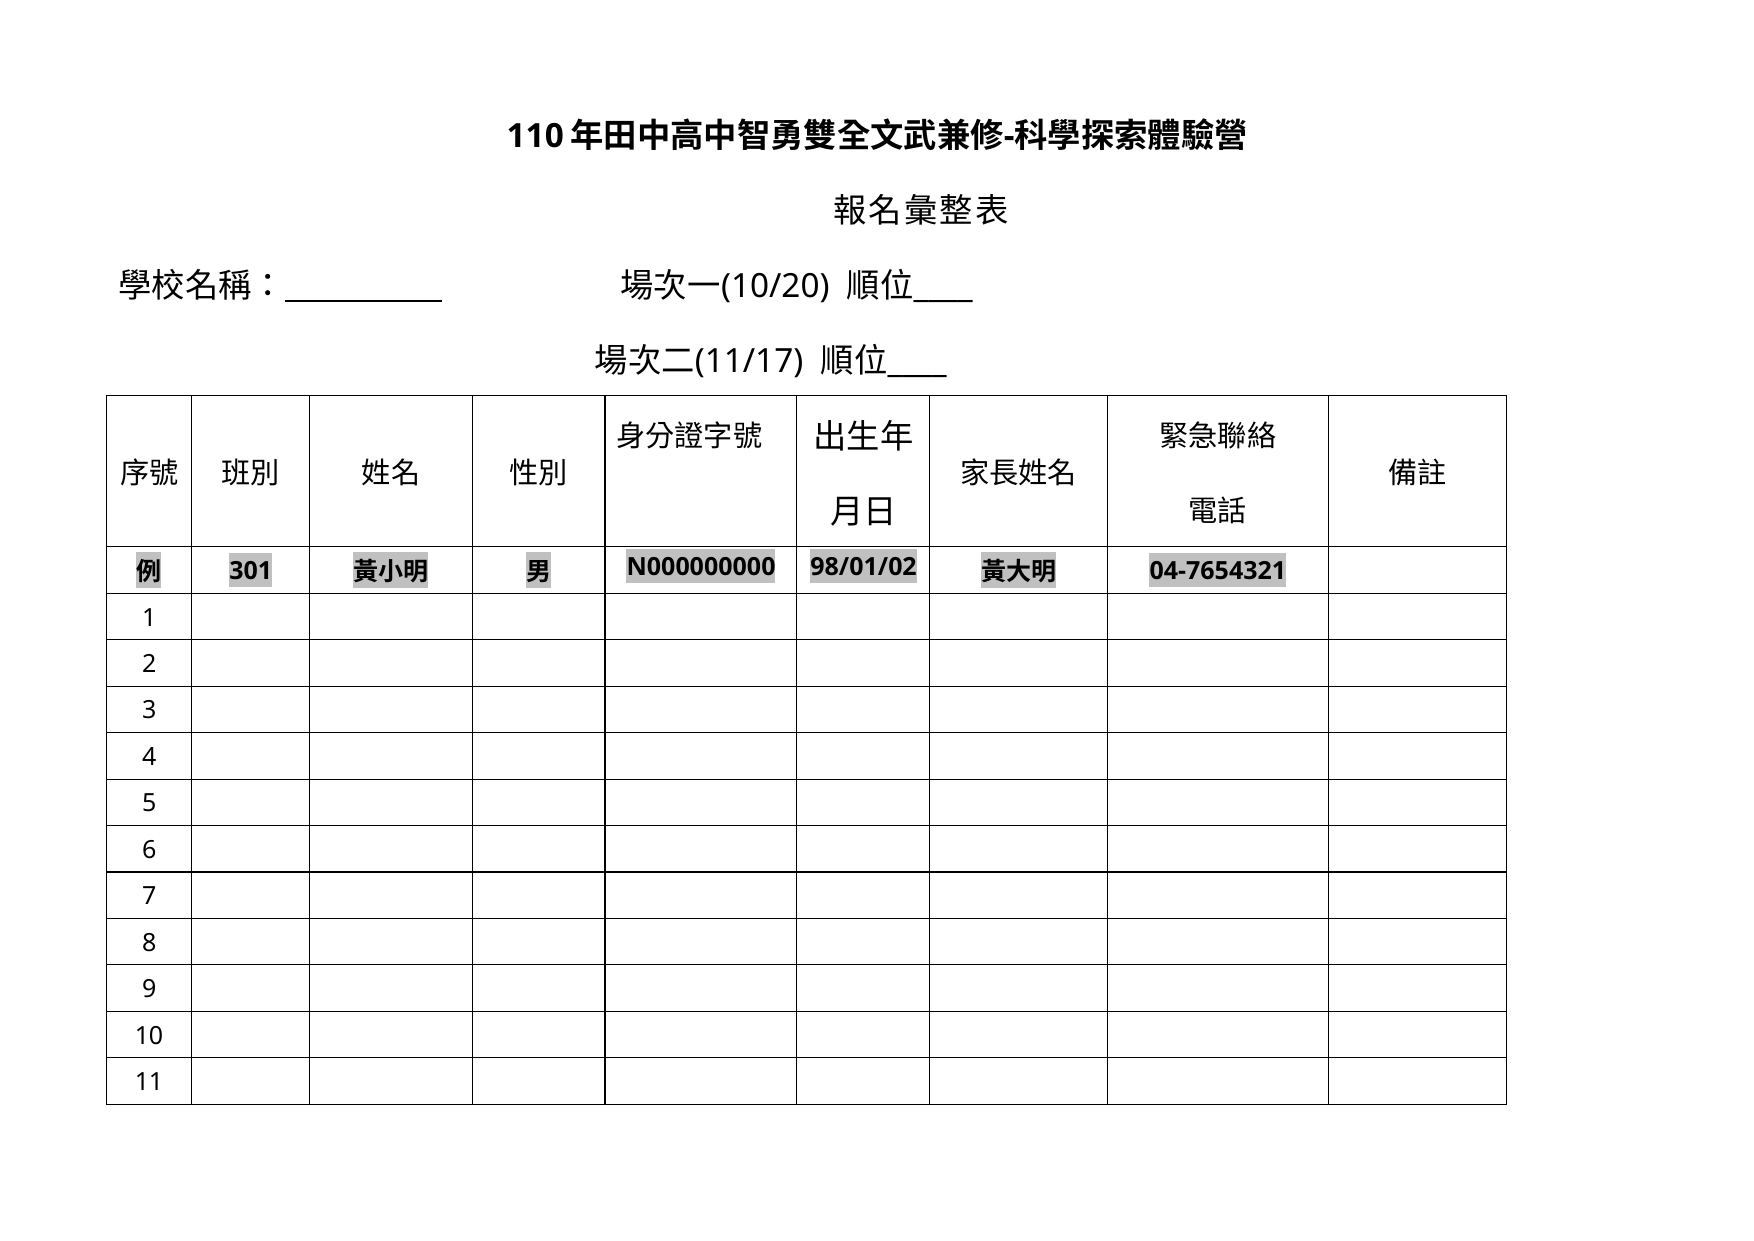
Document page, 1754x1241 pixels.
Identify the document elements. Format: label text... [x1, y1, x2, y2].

table_header 出生年月日 [797, 396, 929, 546]
table_cell [310, 1012, 472, 1057]
table_cell [192, 1058, 309, 1104]
table_cell [310, 1058, 472, 1104]
table_cell [1108, 780, 1328, 825]
table_cell [1108, 873, 1328, 918]
table_cell [606, 873, 796, 918]
table_cell [930, 919, 1107, 964]
table_header 班別 [192, 396, 309, 546]
table_cell [930, 1012, 1107, 1057]
table_cell [1329, 640, 1506, 686]
table_cell [310, 965, 472, 1011]
table_header 姓名 [310, 396, 472, 546]
table_cell [797, 780, 929, 825]
table_cell 黃小明 [310, 547, 472, 593]
table_cell [606, 780, 796, 825]
table_cell [1108, 1058, 1328, 1104]
table_cell [606, 640, 796, 686]
table_cell [1108, 965, 1328, 1011]
table_cell 3 [107, 687, 191, 732]
text 學校名稱： 場次一(10/20) 順位____ [118, 245, 1636, 320]
table_cell 1 [107, 594, 191, 639]
table_cell [930, 873, 1107, 918]
table_cell [192, 965, 309, 1011]
table_cell [797, 1012, 929, 1057]
table_cell [192, 919, 309, 964]
text 場次二(11/17) 順位____ [118, 320, 1636, 395]
table_cell [1108, 919, 1328, 964]
text 110年田中高中智勇雙全文武兼修-科學探索體驗營 [118, 95, 1636, 170]
table_cell 黃大明 [930, 547, 1107, 593]
table_cell 9 [107, 965, 191, 1011]
table_cell [797, 733, 929, 778]
table_cell [797, 1058, 929, 1104]
table_cell [310, 687, 472, 732]
table_cell [1108, 640, 1328, 686]
table_cell [930, 733, 1107, 778]
table_cell [797, 640, 929, 686]
table_cell [473, 873, 604, 918]
table_cell [310, 826, 472, 871]
table_cell [310, 594, 472, 639]
table_header 緊急聯絡 電話 [1108, 396, 1328, 546]
table_cell 男 [473, 547, 604, 593]
table_cell [473, 687, 604, 732]
text 報名彙整表 [118, 170, 1723, 245]
table_cell [930, 640, 1107, 686]
table_cell [192, 873, 309, 918]
table_cell 7 [107, 873, 191, 918]
table_cell [192, 780, 309, 825]
table_cell [310, 919, 472, 964]
table_cell [1329, 547, 1506, 593]
table_header 備註 [1329, 396, 1506, 546]
table_cell [192, 594, 309, 639]
table_cell [606, 919, 796, 964]
table_cell [1329, 826, 1506, 871]
table_cell [473, 780, 604, 825]
table_cell [473, 594, 604, 639]
table_header 家長姓名 [930, 396, 1107, 546]
table_cell [606, 594, 796, 639]
table_cell [797, 826, 929, 871]
table_cell 8 [107, 919, 191, 964]
table_cell [606, 826, 796, 871]
table_cell [310, 780, 472, 825]
table_cell [606, 1058, 796, 1104]
table_header 序號 [107, 396, 191, 546]
table_cell [1108, 733, 1328, 778]
table_cell [606, 965, 796, 1011]
table_cell [473, 826, 604, 871]
table_cell [1329, 873, 1506, 918]
table_header 身分證字號 [606, 396, 796, 546]
table_cell [473, 733, 604, 778]
table_cell [1108, 594, 1328, 639]
table_cell [1329, 687, 1506, 732]
table_cell [1329, 1058, 1506, 1104]
table_cell [192, 733, 309, 778]
table_cell [797, 687, 929, 732]
table_cell 301 [192, 547, 309, 593]
table_cell 04-7654321 [1108, 547, 1328, 593]
table_cell [192, 1012, 309, 1057]
table_cell [473, 965, 604, 1011]
table_cell [1329, 919, 1506, 964]
table_cell 11 [107, 1058, 191, 1104]
table_cell [473, 919, 604, 964]
table_cell [192, 687, 309, 732]
table_cell [1329, 965, 1506, 1011]
table_cell [797, 594, 929, 639]
table_cell [473, 640, 604, 686]
table_cell [930, 965, 1107, 1011]
table_cell 例 [107, 547, 191, 593]
table_cell [930, 780, 1107, 825]
table_cell [606, 1012, 796, 1057]
table_cell [930, 1058, 1107, 1104]
table_cell [1108, 687, 1328, 732]
table_cell [473, 1012, 604, 1057]
table_cell [310, 873, 472, 918]
table_cell 4 [107, 733, 191, 778]
table_cell [310, 733, 472, 778]
table_header 性別 [473, 396, 604, 546]
table_cell [192, 826, 309, 871]
table_cell [797, 965, 929, 1011]
table_cell [1329, 780, 1506, 825]
table_cell [1329, 1012, 1506, 1057]
table_cell [310, 640, 472, 686]
table_cell [1329, 594, 1506, 639]
table_cell [606, 733, 796, 778]
table_cell [930, 687, 1107, 732]
table_cell [1108, 1012, 1328, 1057]
table_cell [797, 919, 929, 964]
table_cell N000000000 [606, 547, 796, 593]
table_cell [930, 826, 1107, 871]
table_cell 6 [107, 826, 191, 871]
table_cell [930, 594, 1107, 639]
table_cell 98/01/02 [797, 547, 929, 593]
table_cell 10 [107, 1012, 191, 1057]
table_cell [192, 640, 309, 686]
table_cell [1108, 826, 1328, 871]
table_cell 2 [107, 640, 191, 686]
table_cell 5 [107, 780, 191, 825]
table_cell [1329, 733, 1506, 778]
table_cell [473, 1058, 604, 1104]
table_cell [797, 873, 929, 918]
table_cell [606, 687, 796, 732]
